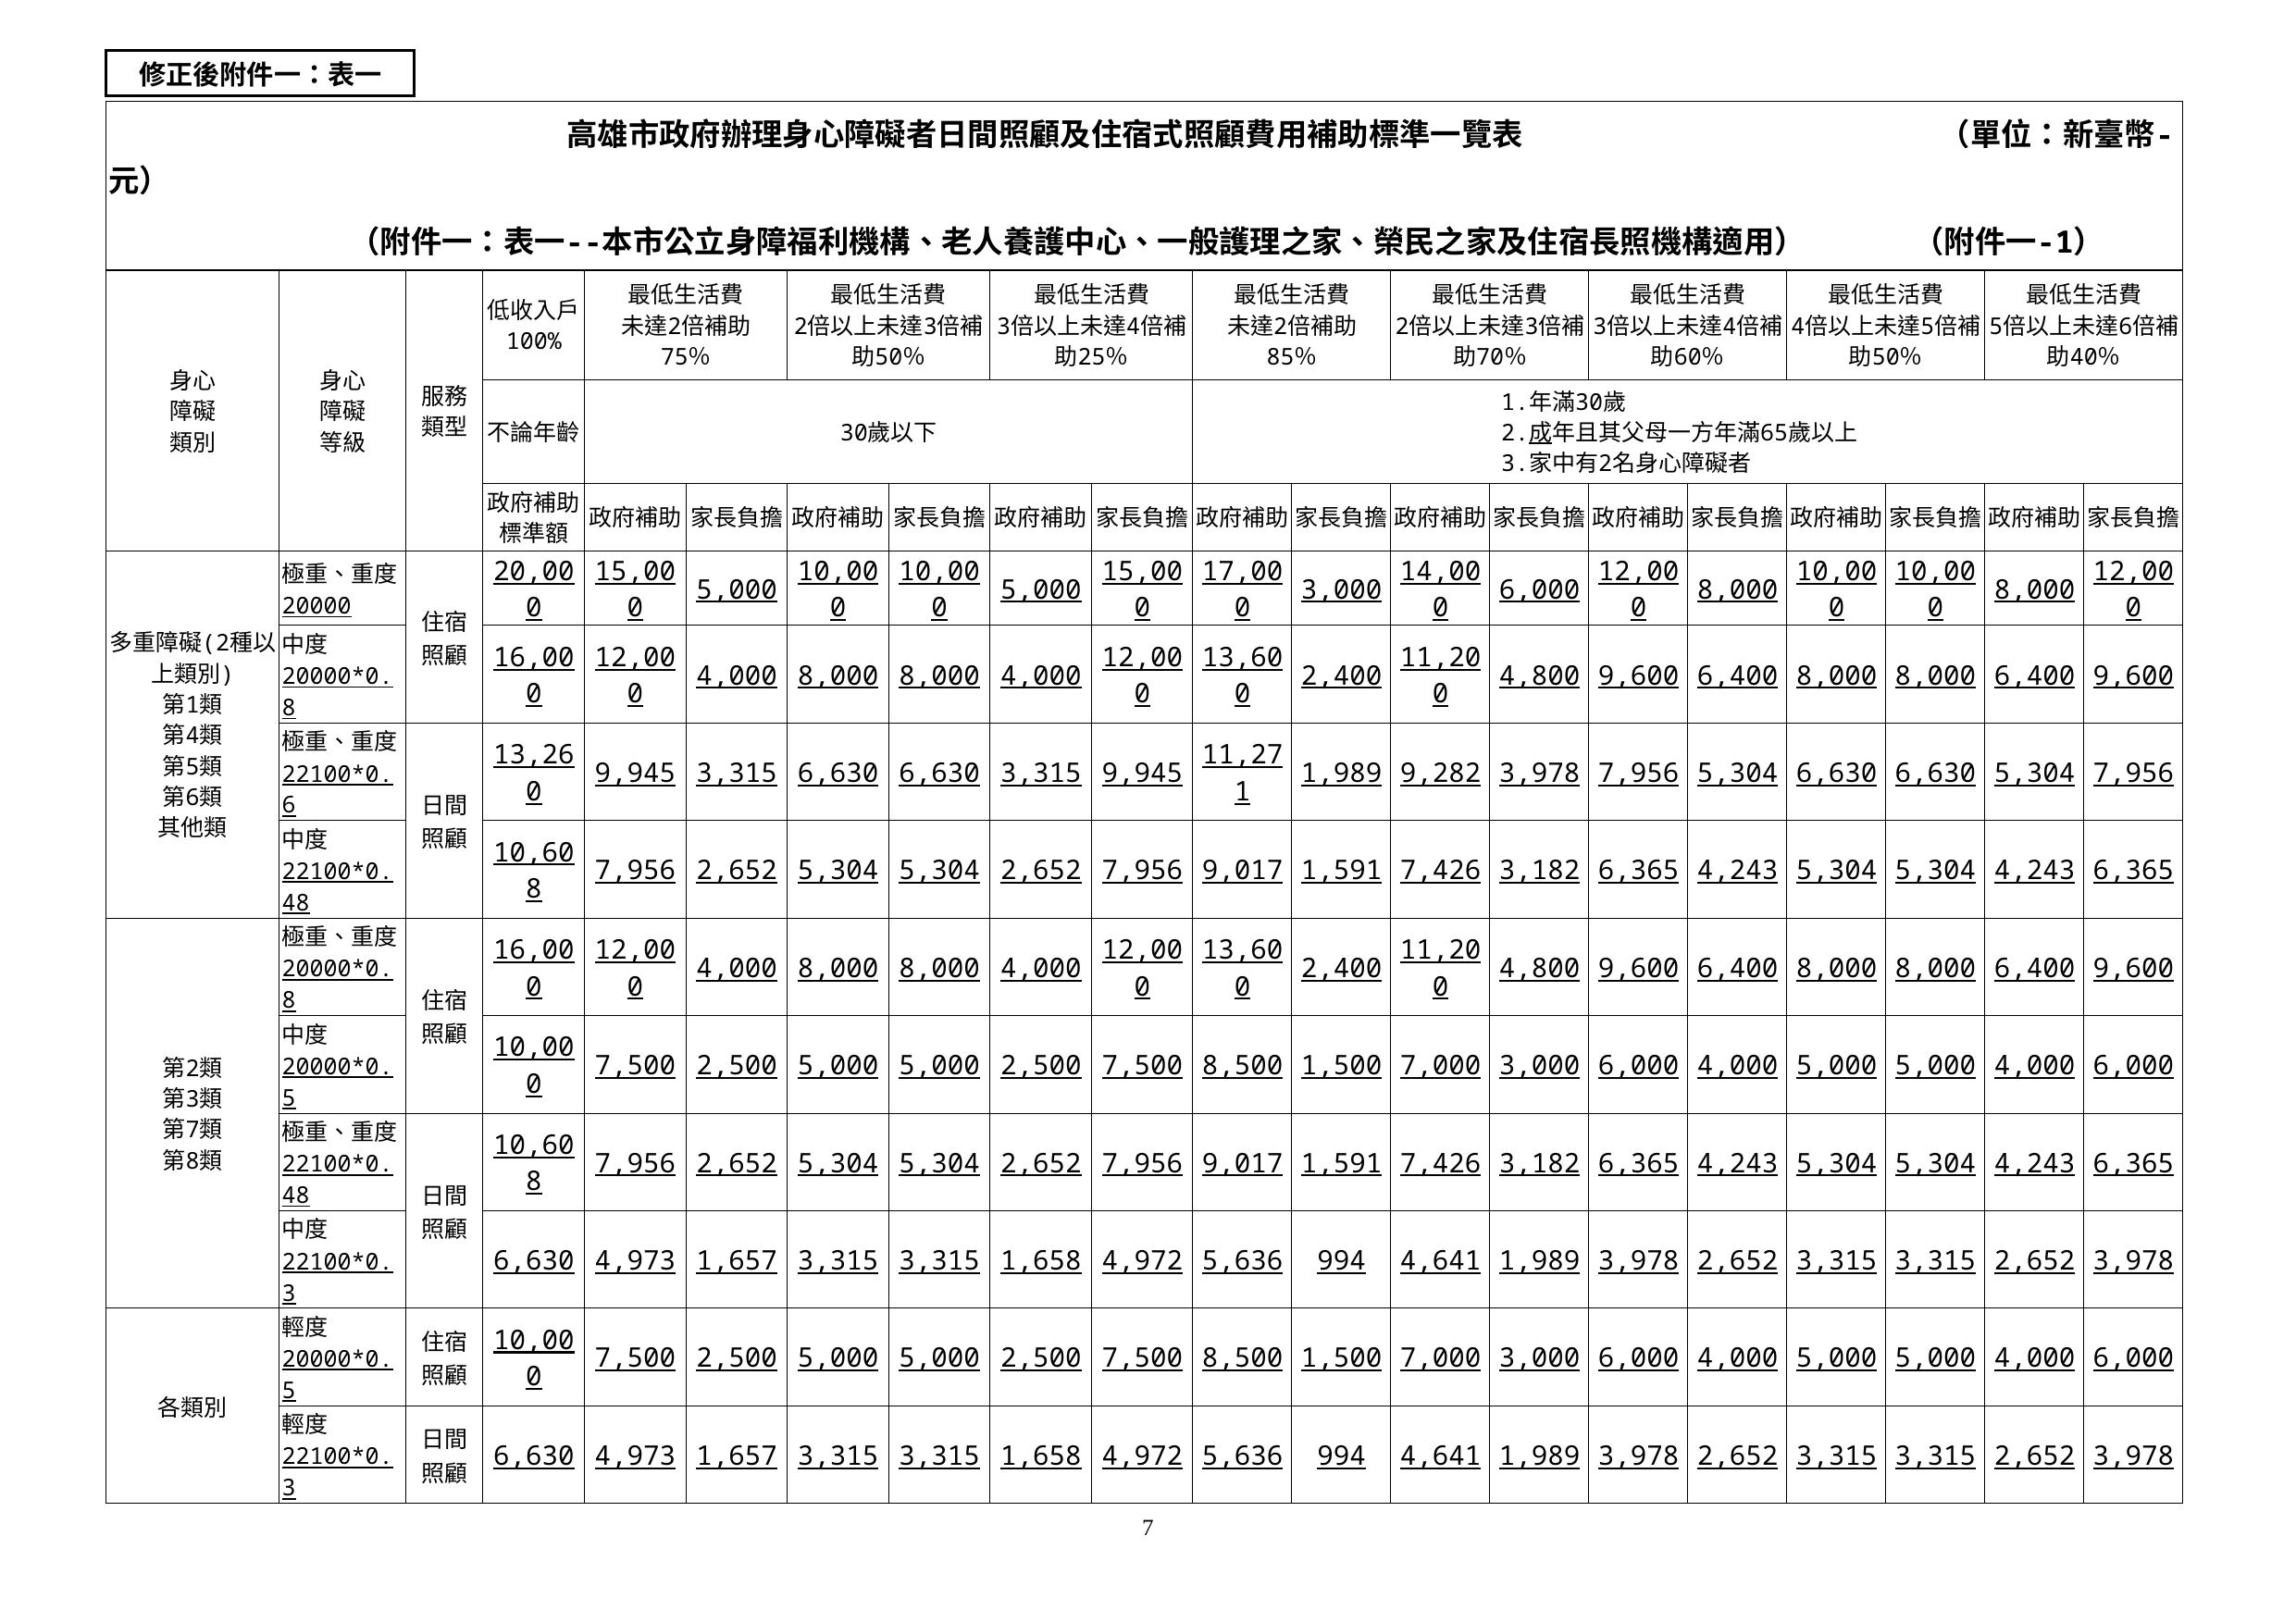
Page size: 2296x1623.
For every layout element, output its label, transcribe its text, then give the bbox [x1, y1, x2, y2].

table_cell 4,973 [585, 1406, 686, 1503]
table_cell 2,400 [1292, 919, 1390, 1015]
table_cell 8,500 [1193, 1308, 1291, 1406]
table_cell 15,000 [585, 551, 686, 625]
table_cell 2,652 [687, 821, 787, 918]
table_cell 10,608 [483, 1114, 584, 1210]
table_cell 各類別 [106, 1308, 279, 1503]
table_cell 3,315 [889, 1211, 989, 1307]
table_cell 政府補助 [1589, 484, 1687, 551]
table_cell 4,243 [1688, 1114, 1786, 1210]
table_cell 10,000 [889, 551, 989, 625]
table_cell 服務 類型 [406, 271, 482, 551]
table_cell 中度 20000*0.8 [279, 626, 405, 723]
table_cell 8,000 [1787, 919, 1885, 1015]
table_cell 第2類 第3類 第7類 第8類 [106, 919, 279, 1307]
table_cell 2,652 [687, 1114, 787, 1210]
table_cell 4,243 [1688, 821, 1786, 918]
table_cell 8,500 [1193, 1016, 1291, 1112]
table_cell 極重、重度 22100*0.6 [279, 724, 405, 820]
table_cell 6,630 [483, 1406, 584, 1503]
table_cell 政府補助 [1391, 484, 1489, 551]
table_cell 1,591 [1292, 821, 1390, 918]
table_cell 政府補助 [990, 484, 1091, 551]
table_cell 12,000 [1589, 551, 1687, 625]
text 修正後附件一：表一 [108, 54, 412, 93]
table_cell 5,636 [1193, 1406, 1291, 1503]
table_cell 政府補助 [585, 484, 686, 551]
table_cell 4,000 [1985, 1016, 2083, 1112]
table_cell 5,304 [1688, 724, 1786, 820]
table_cell 不論年齡 [483, 380, 584, 483]
table_cell 6,000 [2084, 1016, 2182, 1112]
table_cell 6,365 [1589, 1114, 1687, 1210]
table_cell 日間 照顧 [406, 724, 482, 918]
table_cell 6,365 [2084, 1114, 2182, 1210]
table_cell 4,972 [1092, 1211, 1192, 1307]
table_cell 5,304 [1787, 1114, 1885, 1210]
table_cell 3,182 [1490, 1114, 1588, 1210]
table_cell 7,500 [1092, 1308, 1192, 1406]
table_cell 政府補助 [1787, 484, 1885, 551]
table_cell 中度 22100*0.48 [279, 821, 405, 918]
table_cell 2,500 [990, 1308, 1091, 1406]
table_cell 1,591 [1292, 1114, 1390, 1210]
table_cell 1,657 [687, 1211, 787, 1307]
table_cell 12,000 [585, 919, 686, 1015]
table_cell 3,978 [2084, 1406, 2182, 1503]
table_cell 3,978 [1490, 724, 1588, 820]
table_cell 7,956 [1092, 1114, 1192, 1210]
table_cell 12,000 [585, 626, 686, 723]
table_cell 30歲以下 [585, 380, 1192, 483]
table_cell 20,000 [483, 551, 584, 625]
table_cell 16,000 [483, 919, 584, 1015]
table_cell 2,652 [1985, 1211, 2083, 1307]
table_cell 2,652 [1985, 1406, 2083, 1503]
table_cell 日間 照顧 [406, 1114, 482, 1307]
table_cell 5,304 [788, 1114, 888, 1210]
table_cell 1,989 [1292, 724, 1390, 820]
table_cell 994 [1292, 1211, 1390, 1307]
table_cell 5,000 [687, 551, 787, 625]
table_cell 6,400 [1688, 626, 1786, 723]
table_cell 最低生活費 5倍以上未達6倍補助40％ [1985, 271, 2182, 379]
table_cell 3,978 [2084, 1211, 2182, 1307]
table_cell 1,500 [1292, 1016, 1390, 1112]
table_cell 8,000 [1688, 551, 1786, 625]
table_cell 3,000 [1490, 1016, 1588, 1112]
table_cell 6,400 [1985, 626, 2083, 723]
table_cell 9,600 [1589, 919, 1687, 1015]
table_cell 6,000 [1589, 1016, 1687, 1112]
table_cell 5,636 [1193, 1211, 1291, 1307]
table_cell 7,956 [585, 1114, 686, 1210]
table_cell 1,658 [990, 1211, 1091, 1307]
table_cell 5,000 [990, 551, 1091, 625]
table_cell 家長負擔 [889, 484, 989, 551]
table_cell 多重障礙(2種以上類別) 第1類 第4類 第5類 第6類 其他類 [106, 551, 279, 918]
table_cell 9,945 [1092, 724, 1192, 820]
table_cell 8,000 [788, 626, 888, 723]
table_cell 3,978 [1589, 1211, 1687, 1307]
table_cell 2,500 [687, 1016, 787, 1112]
table_cell 3,000 [1292, 551, 1390, 625]
table_cell 家長負擔 [1886, 484, 1984, 551]
table_cell 13,600 [1193, 626, 1291, 723]
table_cell 8,000 [889, 919, 989, 1015]
table_cell 6,400 [1688, 919, 1786, 1015]
table_cell 10,000 [788, 551, 888, 625]
table_cell 9,600 [2084, 626, 2182, 723]
table_cell 9,017 [1193, 1114, 1291, 1210]
table_cell 4,641 [1391, 1211, 1489, 1307]
table_header 高雄市政府辦理身心障礙者日間照顧及住宿式照顧費用補助標準一覽表 （單位：新臺幣-元） （附件一：表一--本市公立身障福利機構、老人養護中心、一般護理之家、榮民之家及住宿長照機構適用） （附件一-1） [106, 102, 2182, 269]
table_cell 4,243 [1985, 1114, 2083, 1210]
table_cell 7,956 [1092, 821, 1192, 918]
table_cell 5,304 [889, 1114, 989, 1210]
table_cell 5,304 [788, 821, 888, 918]
table_cell 13,600 [1193, 919, 1291, 1015]
table_cell 中度 20000*0.5 [279, 1016, 405, 1112]
table_cell 1.年滿30歲 2.成年且其父母一方年滿65歲以上 3.家中有2名身心障礙者 [1193, 380, 2182, 483]
table_cell 政府補助 標準額 [483, 484, 584, 551]
table_cell 12,000 [1092, 919, 1192, 1015]
table_cell 3,182 [1490, 821, 1588, 918]
table_cell 6,000 [1589, 1308, 1687, 1406]
table_cell 13,260 [483, 724, 584, 820]
table_cell 2,500 [990, 1016, 1091, 1112]
table_cell 身心 障礙 類別 [106, 271, 279, 551]
table_cell 政府補助 [1193, 484, 1291, 551]
table_cell 4,641 [1391, 1406, 1489, 1503]
table_cell 7,956 [585, 821, 686, 918]
table_cell 5,304 [1886, 821, 1984, 918]
table_cell 5,304 [1886, 1114, 1984, 1210]
table_cell 1,657 [687, 1406, 787, 1503]
table_cell 5,000 [1886, 1016, 1984, 1112]
table_cell 1,989 [1490, 1211, 1588, 1307]
table_cell 4,000 [1688, 1308, 1786, 1406]
table_cell 9,600 [2084, 919, 2182, 1015]
table_cell 8,000 [1886, 626, 1984, 723]
table_cell 14,000 [1391, 551, 1489, 625]
table_cell 8,000 [1787, 626, 1885, 723]
table_cell 家長負擔 [1490, 484, 1588, 551]
table_cell 身心 障礙 等級 [279, 271, 405, 551]
table_cell 最低生活費 2倍以上未達3倍補助50％ [788, 271, 989, 379]
table_cell 3,315 [788, 1211, 888, 1307]
table_cell 4,000 [1688, 1016, 1786, 1112]
table_cell 6,000 [2084, 1308, 2182, 1406]
table_cell 6,400 [1985, 919, 2083, 1015]
table_cell 7,956 [2084, 724, 2182, 820]
table_cell 7,956 [1589, 724, 1687, 820]
table_cell 5,000 [1886, 1308, 1984, 1406]
table_cell 5,000 [1787, 1308, 1885, 1406]
table_cell 1,989 [1490, 1406, 1588, 1503]
table_cell 4,972 [1092, 1406, 1192, 1503]
table_cell 12,000 [1092, 626, 1192, 723]
table_cell 16,000 [483, 626, 584, 723]
table_cell 1,500 [1292, 1308, 1390, 1406]
table_cell 6,365 [1589, 821, 1687, 918]
table_cell 17,000 [1193, 551, 1291, 625]
table_cell 6,630 [1886, 724, 1984, 820]
table_cell 6,365 [2084, 821, 2182, 918]
table_cell 9,017 [1193, 821, 1291, 918]
table_cell 10,000 [1886, 551, 1984, 625]
table_cell 8,000 [788, 919, 888, 1015]
table_cell 7,000 [1391, 1308, 1489, 1406]
table_cell 家長負擔 [1292, 484, 1390, 551]
table_cell 7,426 [1391, 1114, 1489, 1210]
table_cell 家長負擔 [1688, 484, 1786, 551]
table_cell 4,000 [1985, 1308, 2083, 1406]
table_cell 2,500 [687, 1308, 787, 1406]
table_cell 最低生活費 4倍以上未達5倍補助50％ [1787, 271, 1984, 379]
table_cell 7,500 [585, 1308, 686, 1406]
table_cell 6,630 [1787, 724, 1885, 820]
table_cell 住宿 照顧 [406, 919, 482, 1112]
table_cell 11,271 [1193, 724, 1291, 820]
table_cell 最低生活費 3倍以上未達4倍補助25％ [990, 271, 1192, 379]
table_cell 5,304 [1787, 821, 1885, 918]
table_cell 2,652 [990, 821, 1091, 918]
table_cell 7,500 [1092, 1016, 1192, 1112]
table_cell 10,000 [483, 1308, 584, 1406]
table_cell 輕度 20000*0.5 [279, 1308, 405, 1406]
table_cell 4,000 [687, 919, 787, 1015]
table_cell 9,282 [1391, 724, 1489, 820]
table_cell 政府補助 [788, 484, 888, 551]
table_cell 3,315 [1886, 1406, 1984, 1503]
table_cell 3,315 [889, 1406, 989, 1503]
table_cell 最低生活費 2倍以上未達3倍補助70％ [1391, 271, 1588, 379]
table_cell 6,630 [483, 1211, 584, 1307]
table_cell 3,315 [990, 724, 1091, 820]
table_cell 6,630 [788, 724, 888, 820]
table_cell 15,000 [1092, 551, 1192, 625]
table_cell 2,652 [1688, 1406, 1786, 1503]
table_cell 7,426 [1391, 821, 1489, 918]
table_cell 7,500 [585, 1016, 686, 1112]
table_cell 994 [1292, 1406, 1390, 1503]
table_cell 10,000 [1787, 551, 1885, 625]
table_cell 8,000 [1985, 551, 2083, 625]
table_cell 極重、重度 20000 [279, 551, 405, 625]
table_cell 6,000 [1490, 551, 1588, 625]
table_cell 5,000 [788, 1308, 888, 1406]
table_cell 9,945 [585, 724, 686, 820]
table_cell 2,652 [990, 1114, 1091, 1210]
table_cell 低收入戶 100% [483, 271, 584, 379]
table_cell 10,000 [483, 1016, 584, 1112]
table_cell 4,000 [990, 626, 1091, 723]
table_cell 家長負擔 [2084, 484, 2182, 551]
table_cell 輕度 22100*0.3 [279, 1406, 405, 1503]
table_cell 4,800 [1490, 919, 1588, 1015]
table_cell 8,000 [889, 626, 989, 723]
table_cell 4,973 [585, 1211, 686, 1307]
table_cell 家長負擔 [687, 484, 787, 551]
table_cell 3,315 [687, 724, 787, 820]
table_cell 1,658 [990, 1406, 1091, 1503]
table_cell 5,000 [889, 1016, 989, 1112]
table_cell 極重、重度 22100*0.48 [279, 1114, 405, 1210]
table_cell 5,304 [889, 821, 989, 918]
table_cell 5,000 [1787, 1016, 1885, 1112]
table_cell 9,600 [1589, 626, 1687, 723]
table_cell 11,200 [1391, 919, 1489, 1015]
table_cell 5,000 [889, 1308, 989, 1406]
table_cell 最低生活費 未達2倍補助 85％ [1193, 271, 1390, 379]
table_cell 住宿 照顧 [406, 551, 482, 723]
table_cell 最低生活費 3倍以上未達4倍補助60％ [1589, 271, 1786, 379]
table_cell 3,315 [788, 1406, 888, 1503]
table_cell 4,000 [990, 919, 1091, 1015]
table_cell 7,000 [1391, 1016, 1489, 1112]
table_cell 6,630 [889, 724, 989, 820]
table_cell 家長負擔 [1092, 484, 1192, 551]
table_cell 日間 照顧 [406, 1406, 482, 1503]
table_cell 住宿 照顧 [406, 1308, 482, 1406]
table_cell 極重、重度 20000*0.8 [279, 919, 405, 1015]
table_cell 5,304 [1985, 724, 2083, 820]
table_cell 11,200 [1391, 626, 1489, 723]
table_cell 3,978 [1589, 1406, 1687, 1503]
table_cell 4,000 [687, 626, 787, 723]
table_cell 最低生活費 未達2倍補助 75％ [585, 271, 787, 379]
table_cell 中度 22100*0.3 [279, 1211, 405, 1307]
table_cell 2,400 [1292, 626, 1390, 723]
table_cell 政府補助 [1985, 484, 2083, 551]
table_cell 2,652 [1688, 1211, 1786, 1307]
table_cell 4,800 [1490, 626, 1588, 723]
table_cell 3,315 [1886, 1211, 1984, 1307]
table_cell 5,000 [788, 1016, 888, 1112]
table_cell 12,000 [2084, 551, 2182, 625]
table_cell 3,000 [1490, 1308, 1588, 1406]
table_cell 10,608 [483, 821, 584, 918]
table_cell 8,000 [1886, 919, 1984, 1015]
table_cell 4,243 [1985, 821, 2083, 918]
table_cell 3,315 [1787, 1406, 1885, 1503]
table_cell 3,315 [1787, 1211, 1885, 1307]
